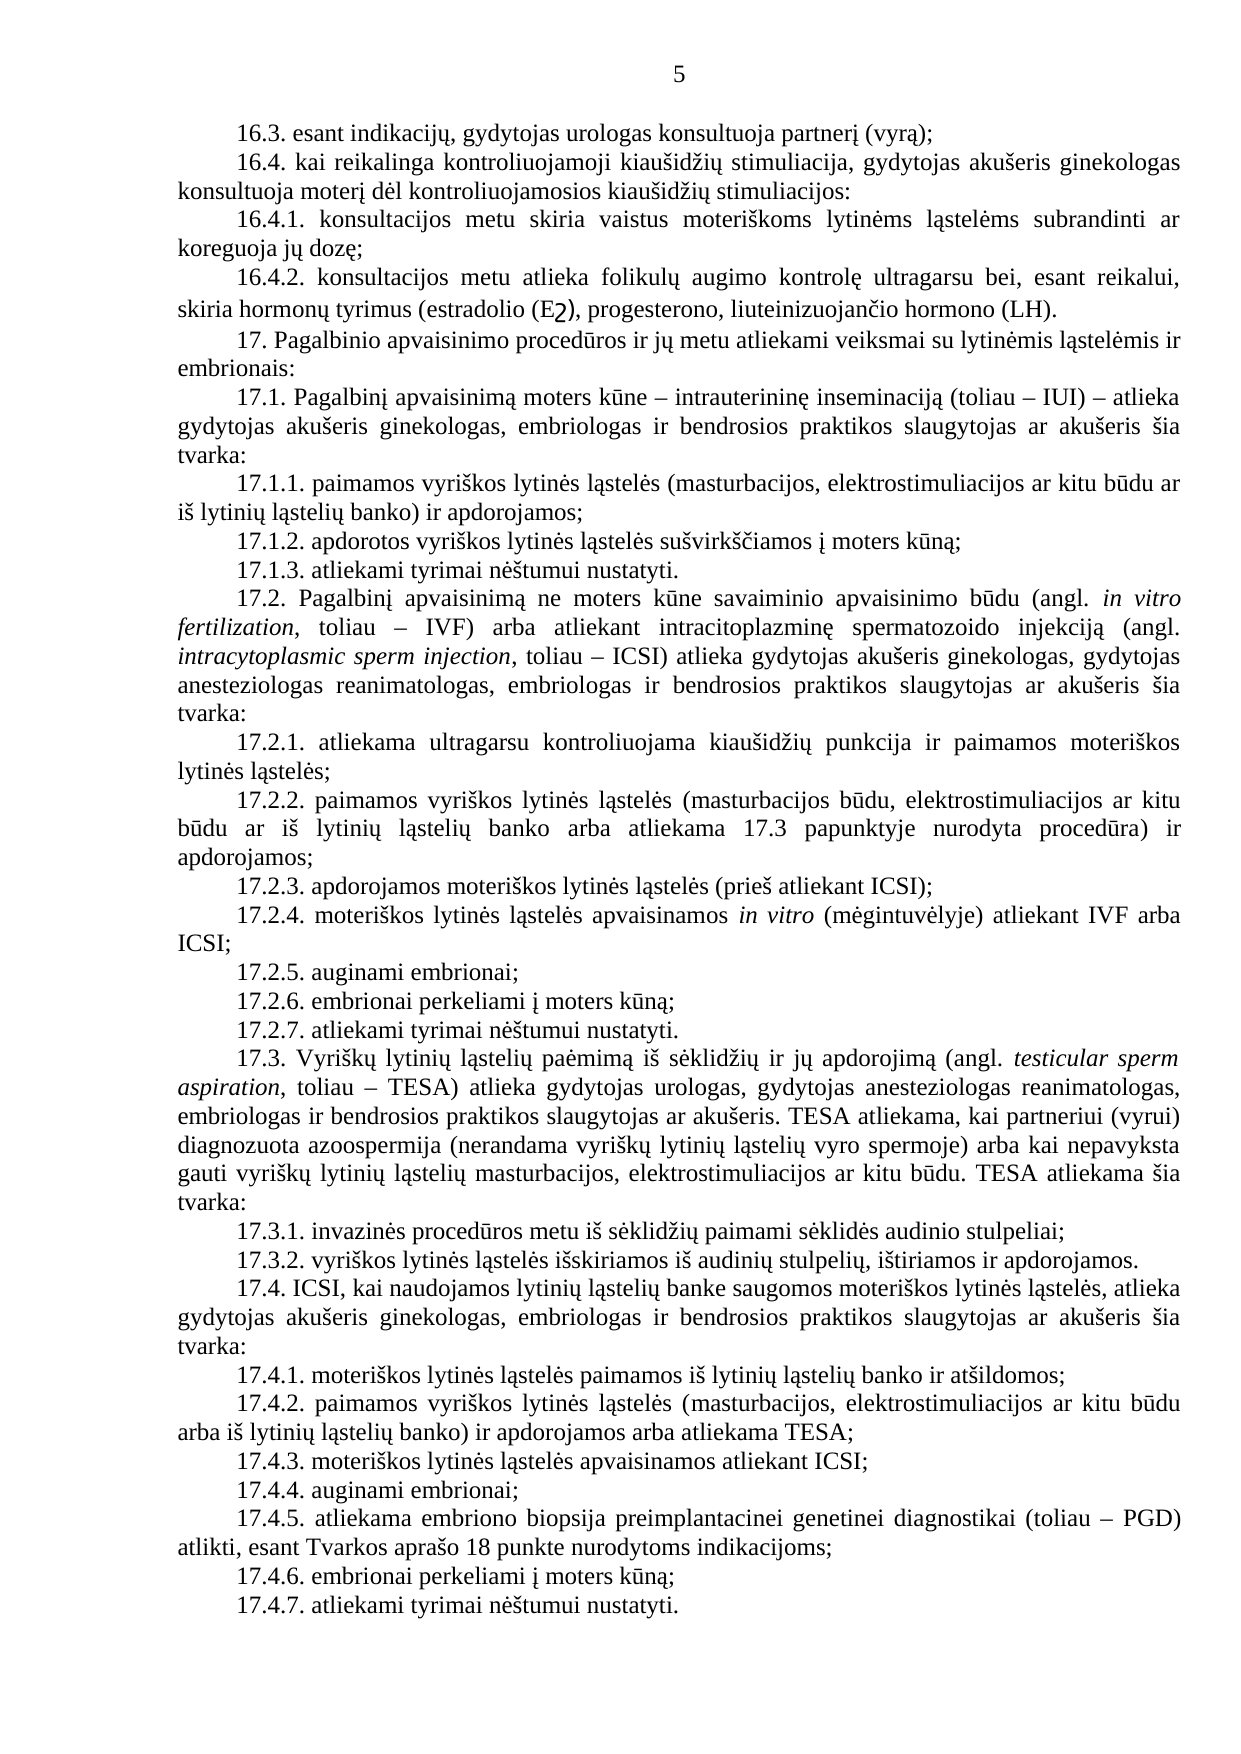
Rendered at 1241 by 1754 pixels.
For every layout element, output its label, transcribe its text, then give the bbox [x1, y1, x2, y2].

text 17.1.3. atliekami tyrimai nėštumui nustatyti. [177, 555, 1181, 583]
text 17.3.2. vyriškos lytinės ląstelės išskiriamos iš audinių stulpelių, ištiriamos ir apdorojamos. [177, 1245, 1181, 1273]
text 17.1. Pagalbinį apvaisinimą moters kūne – intrauterininę inseminaciją (toliau – IUI) – atlieka gydytojas akušeris ginekologas, embriologas ir bendrosios praktikos slaugytojas ar akušeris šia tvarka: [177, 382, 1181, 468]
text 17.2.6. embrionai perkeliami į moters kūną; [177, 986, 1181, 1015]
text 17.2. Pagalbinį apvaisinimą ne moters kūne savaiminio apvaisinimo būdu (angl. in vitro fertilization, toliau – IVF) arba atliekant intracitoplazminę spermatozoido injekciją (angl. intracytoplasmic sperm injection, toliau – ICSI) atlieka gydytojas akušeris ginekologas, gydytojas anesteziologas reanimatologas, embriologas ir bendrosios praktikos slaugytojas ar akušeris šia tvarka: [177, 583, 1181, 727]
text 17.2.4. moteriškos lytinės ląstelės apvaisinamos in vitro (mėgintuvėlyje) atliekant IVF arba ICSI; [177, 900, 1181, 957]
text 17.4.5. atliekama embriono biopsija preimplantacinei genetinei diagnostikai (toliau – PGD) atlikti, esant Tvarkos aprašo 18 punkte nurodytoms indikacijoms; [177, 1503, 1181, 1561]
text 17.4.7. atliekami tyrimai nėštumui nustatyti. [177, 1590, 1181, 1618]
text 17.2.3. apdorojamos moteriškos lytinės ląstelės (prieš atliekant ICSI); [177, 871, 1181, 900]
text 17.2.5. auginami embrionai; [177, 957, 1181, 986]
text 16.4.1. konsultacijos metu skiria vaistus moteriškoms lytinėms ląstelėms subrandinti ar koreguoja jų dozę; [177, 204, 1181, 262]
text 17.4.2. paimamos vyriškos lytinės ląstelės (masturbacijos, elektrostimuliacijos ar kitu būdu arba iš lytinių ląstelių banko) ir apdorojamos arba atliekama TESA; [177, 1388, 1181, 1446]
text 17.4.1. moteriškos lytinės ląstelės paimamos iš lytinių ląstelių banko ir atšildomos; [177, 1360, 1181, 1388]
text 17.3. Vyriškų lytinių ląstelių paėmimą iš sėklidžių ir jų apdorojimą (angl. testicular sperm aspiration, toliau – TESA) atlieka gydytojas urologas, gydytojas anesteziologas reanimatologas, embriologas ir bendrosios praktikos slaugytojas ar akušeris. TESA atliekama, kai partneriui (vyrui) diagnozuota azoospermija (nerandama vyriškų lytinių ląstelių vyro spermoje) arba kai nepavyksta gauti vyriškų lytinių ląstelių masturbacijos, elektrostimuliacijos ar kitu būdu. TESA atliekama šia tvarka: [177, 1043, 1181, 1216]
text 16.4.2. konsultacijos metu atlieka folikulų augimo kontrolę ultragarsu bei, esant reikalui, skiria hormonų tyrimus (estradolio (Eշ), progesterono, liuteinizuojančio hormono (LH). [177, 262, 1181, 325]
text 17.4.4. auginami embrionai; [177, 1475, 1181, 1503]
text 17.4.6. embrionai perkeliami į moters kūną; [177, 1561, 1181, 1590]
text 17.2.2. paimamos vyriškos lytinės ląstelės (masturbacijos būdu, elektrostimuliacijos ar kitu būdu ar iš lytinių ląstelių banko arba atliekama 17.3 papunktyje nurodyta procedūra) ir apdorojamos; [177, 785, 1181, 871]
text 17.1.2. apdorotos vyriškos lytinės ląstelės sušvirkščiamos į moters kūną; [177, 526, 1181, 555]
text 16.3. esant indikacijų, gydytojas urologas konsultuoja partnerį (vyrą); [177, 118, 1181, 147]
text 16.4. kai reikalinga kontroliuojamoji kiaušidžių stimuliacija, gydytojas akušeris ginekologas konsultuoja moterį dėl kontroliuojamosios kiaušidžių stimuliacijos: [177, 147, 1181, 204]
text 17.4.3. moteriškos lytinės ląstelės apvaisinamos atliekant ICSI; [177, 1446, 1181, 1475]
text 17.1.1. paimamos vyriškos lytinės ląstelės (masturbacijos, elektrostimuliacijos ar kitu būdu ar iš lytinių ląstelių banko) ir apdorojamos; [177, 468, 1181, 526]
text 17.2.7. atliekami tyrimai nėštumui nustatyti. [177, 1015, 1181, 1043]
text 17.3.1. invazinės procedūros metu iš sėklidžių paimami sėklidės audinio stulpeliai; [177, 1216, 1181, 1245]
text 17.2.1. atliekama ultragarsu kontroliuojama kiaušidžių punkcija ir paimamos moteriškos lytinės ląstelės; [177, 727, 1181, 785]
text 17. Pagalbinio apvaisinimo procedūros ir jų metu atliekami veiksmai su lytinėmis ląstelėmis ir embrionais: [177, 325, 1181, 382]
text 17.4. ICSI, kai naudojamos lytinių ląstelių banke saugomos moteriškos lytinės ląstelės, atlieka gydytojas akušeris ginekologas, embriologas ir bendrosios praktikos slaugytojas ar akušeris šia tvarka: [177, 1273, 1181, 1360]
